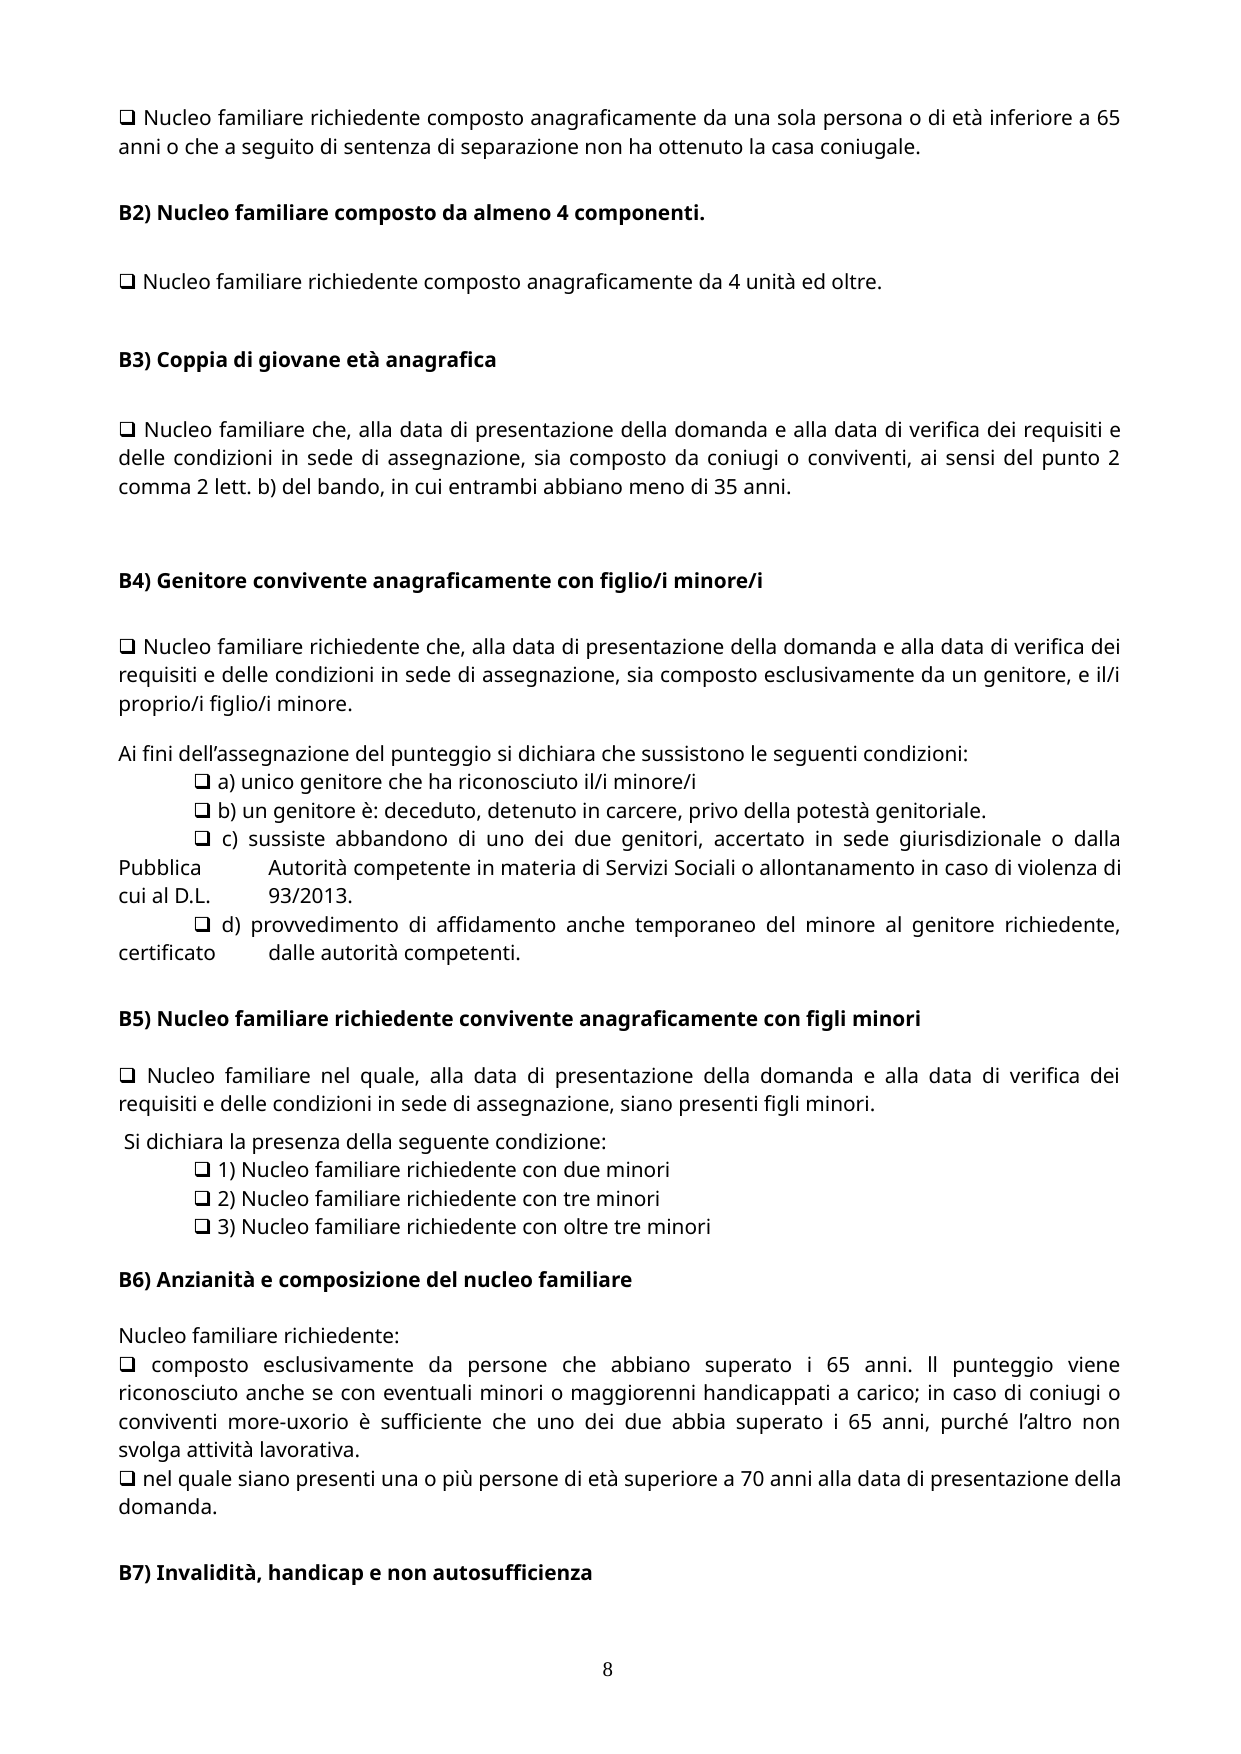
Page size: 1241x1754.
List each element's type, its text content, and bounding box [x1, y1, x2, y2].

text  a) unico genitore che ha riconosciuto il/i minore/i [118, 767, 1122, 796]
text  Nucleo familiare che, alla data di presentazione della domanda e alla data di verifica dei requisiti e delle condizioni in sede di assegnazione, sia composto da coniugi o conviventi, ai sensi del punto 2 comma 2 lett. b) del bando, in cui entrambi abbiano meno di 35 anni. [118, 415, 1122, 557]
text  Nucleo familiare nel quale, alla data di presentazione della domanda e alla data di verifica dei requisiti e delle condizioni in sede di assegnazione, siano presenti figli minori. [118, 1061, 1122, 1118]
text  nel quale siano presenti una o più persone di età superiore a 70 anni alla data di presentazione della domanda. [118, 1464, 1122, 1521]
subtitle B7) Invalidità, handicap e non autosufficienza [118, 1549, 1122, 1587]
text  c) sussiste abbandono di uno dei due genitori, accertato in sede giurisdizionale o dalla Pubblica Autorità competente in materia di Servizi Sociali o allontanamento in caso di violenza di cui al D.L. 93/2013. [118, 824, 1122, 910]
subtitle B3) Coppia di giovane età anagrafica [118, 337, 1122, 374]
text  2) Nucleo familiare richiedente con tre minori [118, 1184, 1122, 1212]
text  3) Nucleo familiare richiedente con oltre tre minori [118, 1212, 1122, 1241]
text B6) Anzianità e composizione del nucleo familiare [118, 1265, 1122, 1293]
text  b) un genitore è: deceduto, detenuto in carcere, privo della potestà genitoriale. [118, 796, 1122, 824]
text  1) Nucleo familiare richiedente con due minori [118, 1155, 1122, 1184]
subtitle B2) Nucleo familiare composto da almeno 4 componenti. [118, 189, 1122, 226]
text Ai fini dell’assegnazione del punteggio si dichiara che sussistono le seguenti condizioni: [118, 730, 1122, 767]
subtitle B4) Genitore convivente anagraficamente con figlio/i minore/i [118, 557, 1122, 595]
text  Nucleo familiare richiedente che, alla data di presentazione della domanda e alla data di verifica dei requisiti e delle condizioni in sede di assegnazione, sia composto esclusivamente da un genitore, e il/i proprio/i figlio/i minore. [118, 632, 1122, 717]
text  composto esclusivamente da persone che abbiano superato i 65 anni. ll punteggio viene riconosciuto anche se con eventuali minori o maggiorenni handicappati a carico; in caso di coniugi o conviventi more-uxorio è sufficiente che uno dei due abbia superato i 65 anni, purché l’altro non svolga attività lavorativa. [118, 1350, 1122, 1464]
text  d) provvedimento di affidamento anche temporaneo del minore al genitore richiedente, certificato dalle autorità competenti. [118, 910, 1122, 967]
text Si dichiara la presenza della seguente condizione: [118, 1118, 1122, 1155]
text  Nucleo familiare richiedente composto anagraficamente da una sola persona o di età inferiore a 65 anni o che a seguito di sentenza di separazione non ha ottenuto la casa coniugale. [118, 103, 1122, 189]
text  Nucleo familiare richiedente composto anagraficamente da 4 unità ed oltre. [118, 267, 1122, 324]
text Nucleo familiare richiedente: [118, 1322, 1122, 1350]
subtitle B5) Nucleo familiare richiedente convivente anagraficamente con figli minori [118, 995, 1122, 1032]
